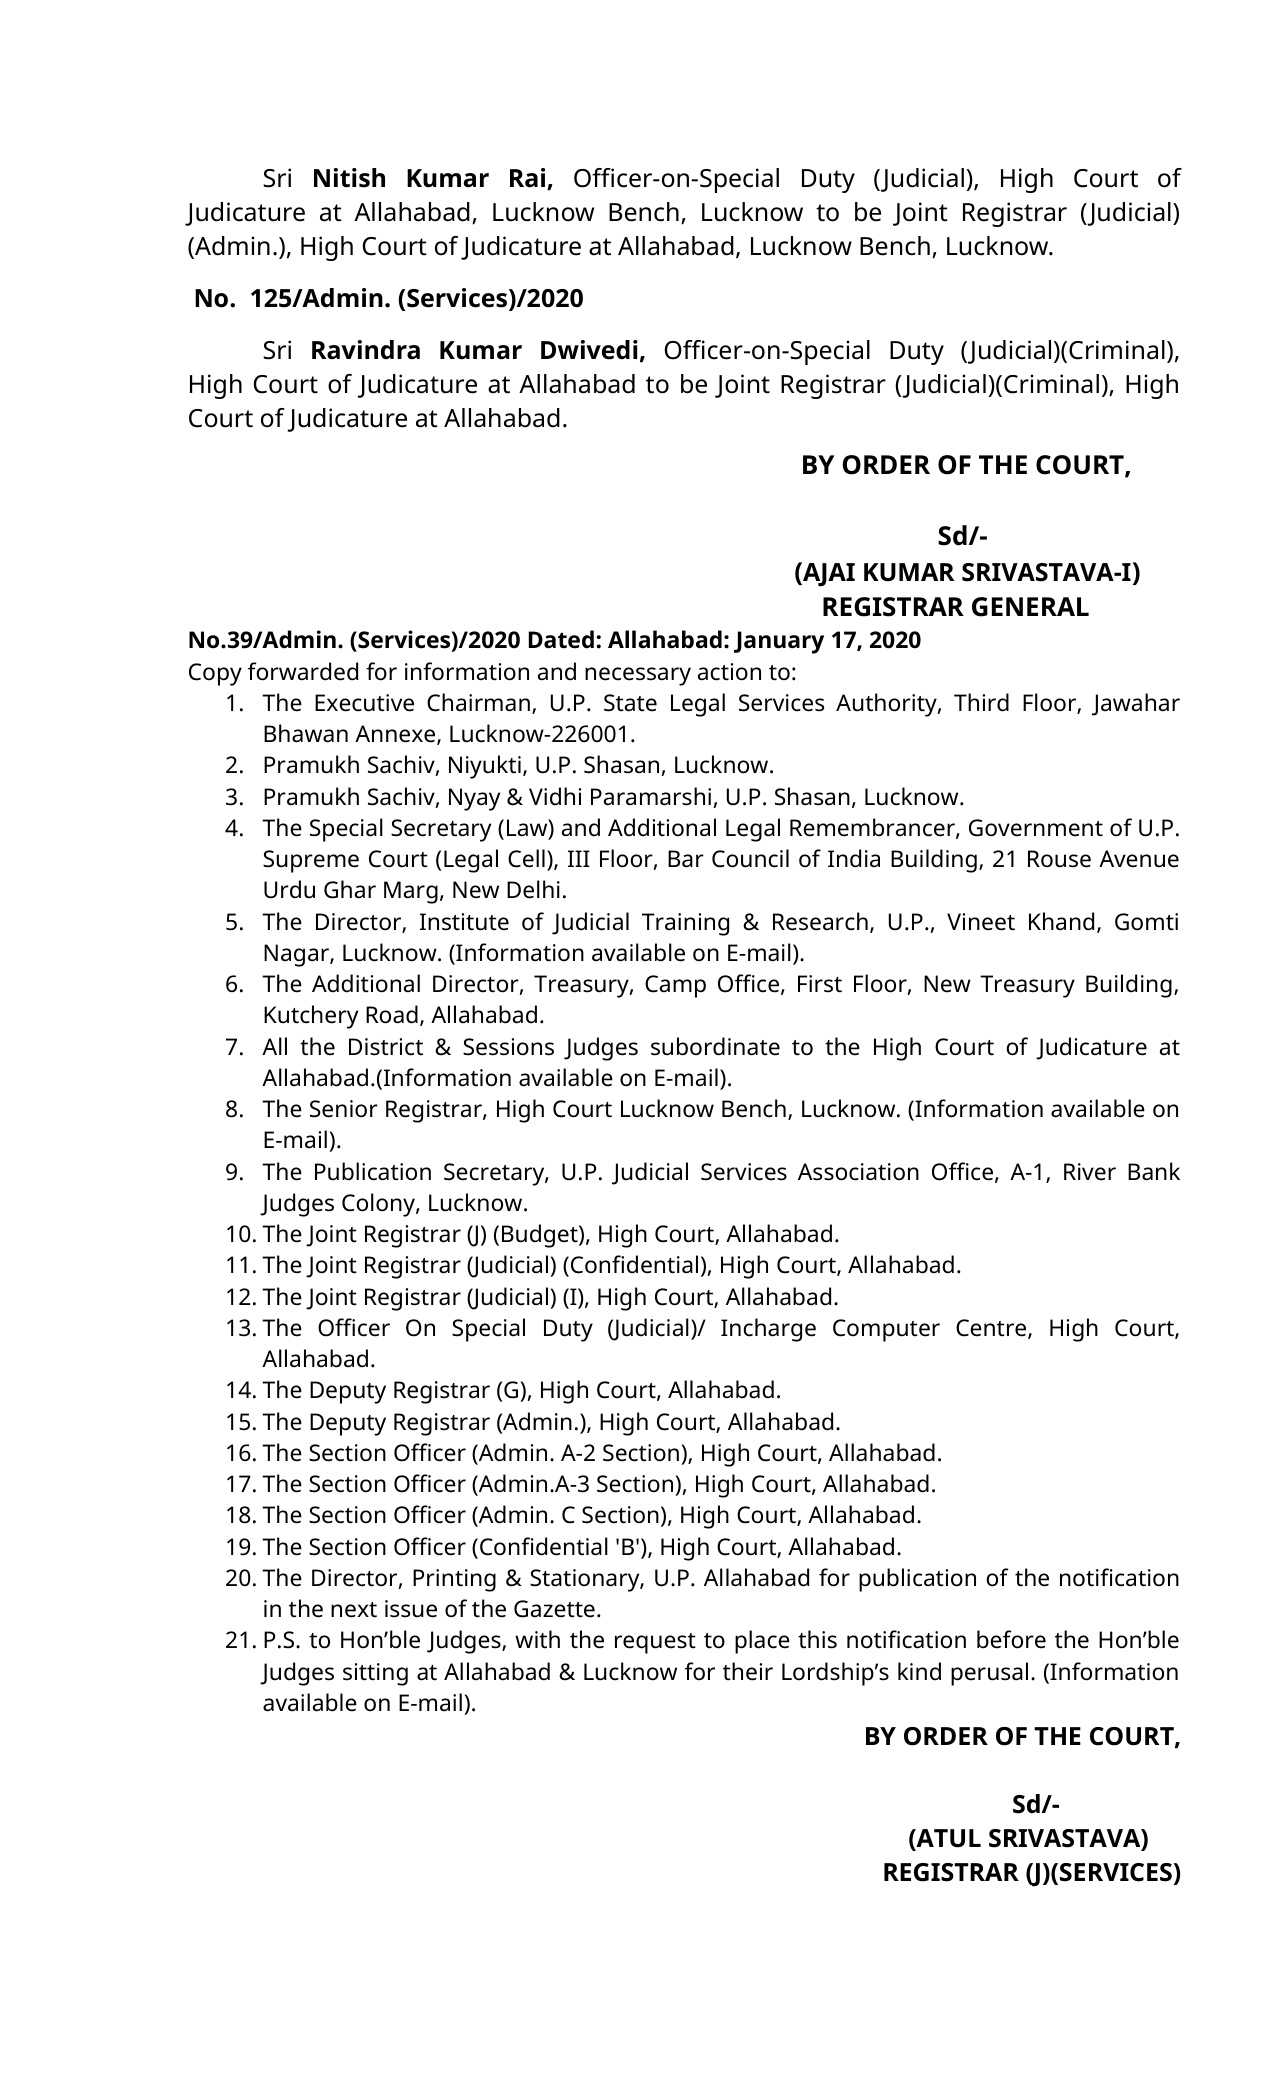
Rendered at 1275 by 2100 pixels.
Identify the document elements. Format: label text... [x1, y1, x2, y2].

list Pramukh Sachiv, Niyukti, U.P. Shasan, Lucknow. [225, 749, 1181, 781]
list The Director, Institute of Judicial Training & Research, U.P., Vineet Khand, Gomti Nagar, Lucknow. (Information available on E-mail). [225, 906, 1181, 968]
text Sd/- [187, 1786, 1181, 1820]
list The Director, Printing & Stationary, U.P. Allahabad for publication of the notification in the next issue of the Gazette. [225, 1562, 1181, 1624]
list P.S. to Hon’ble Judges, with the request to place this notification before the Hon’ble Judges sitting at Allahabad & Lucknow for their Lordship’s kind perusal. (Information available on E-mail). [225, 1624, 1181, 1718]
text BY ORDER OF THE COURT, [562, 447, 1181, 482]
subtitle No.39/Admin. (Services)/2020 Dated: Allahabad: January 17, 2020 [187, 624, 1181, 656]
text (ATUL SRIVASTAVA) [187, 1820, 1181, 1854]
list The Deputy Registrar (Admin.), High Court, Allahabad. [225, 1406, 1181, 1437]
text Copy forwarded for information and necessary action to: [187, 656, 1183, 687]
list The Section Officer (Admin. A-2 Section), High Court, Allahabad. [225, 1437, 1181, 1468]
list The Special Secretary (Law) and Additional Legal Remembrancer, Government of U.P. Supreme Court (Legal Cell), III Floor, Bar Council of India Building, 21 Rouse Avenue Urdu Ghar Marg, New Delhi. [225, 812, 1181, 906]
text Sri Nitish Kumar Rai, Officer-on-Special Duty (Judicial), High Court of Judicature at Allahabad, Lucknow Bench, Lucknow to be Joint Registrar (Judicial)(Admin.), High Court of Judicature at Allahabad, Lucknow Bench, Lucknow. [187, 161, 1181, 263]
text Sri Ravindra Kumar Dwivedi, Officer-on-Special Duty (Judicial)(Criminal), High Court of Judicature at Allahabad to be Joint Registrar (Judicial)(Criminal), High Court of Judicature at Allahabad. [187, 333, 1181, 435]
text Sd/- [187, 518, 1181, 553]
list The Joint Registrar (J) (Budget), High Court, Allahabad. [225, 1218, 1181, 1249]
list The Joint Registrar (Judicial) (Confidential), High Court, Allahabad. [225, 1249, 1181, 1281]
list The Section Officer (Admin.A-3 Section), High Court, Allahabad. [225, 1468, 1181, 1499]
text (AJAI KUMAR SRIVASTAVA-I) [187, 553, 1183, 589]
list The Section Officer (Confidential 'B'), High Court, Allahabad. [225, 1531, 1181, 1562]
table_header No. [188, 275, 243, 333]
list Pramukh Sachiv, Nyay & Vidhi Paramarshi, U.P. Shasan, Lucknow. [225, 781, 1181, 812]
table_header 125/Admin. (Services)/2020 [244, 275, 762, 333]
list The Joint Registrar (Judicial) (I), High Court, Allahabad. [225, 1281, 1181, 1312]
list The Publication Secretary, U.P. Judicial Services Association Office, A-1, River Bank Judges Colony, Lucknow. [225, 1156, 1181, 1218]
list The Deputy Registrar (G), High Court, Allahabad. [225, 1374, 1181, 1406]
list The Senior Registrar, High Court Lucknow Bench, Lucknow. (Information available on E-mail). [225, 1093, 1181, 1156]
text BY ORDER OF THE COURT, [187, 1718, 1181, 1752]
list The Executive Chairman, U.P. State Legal Services Authority, Third Floor, Jawahar Bhawan Annexe, Lucknow-226001. [225, 687, 1181, 749]
list The Additional Director, Treasury, Camp Office, First Floor, New Treasury Building, Kutchery Road, Allahabad. [225, 968, 1181, 1031]
list All the District & Sessions Judges subordinate to the High Court of Judicature at Allahabad.(Information available on E-mail). [225, 1031, 1181, 1093]
text REGISTRAR (J)(SERVICES) [187, 1854, 1181, 1888]
list The Section Officer (Admin. C Section), High Court, Allahabad. [225, 1499, 1181, 1531]
text REGISTRAR GENERAL [187, 589, 1181, 624]
list The Officer On Special Duty (Judicial)/ Incharge Computer Centre, High Court, Allahabad. [225, 1312, 1181, 1374]
